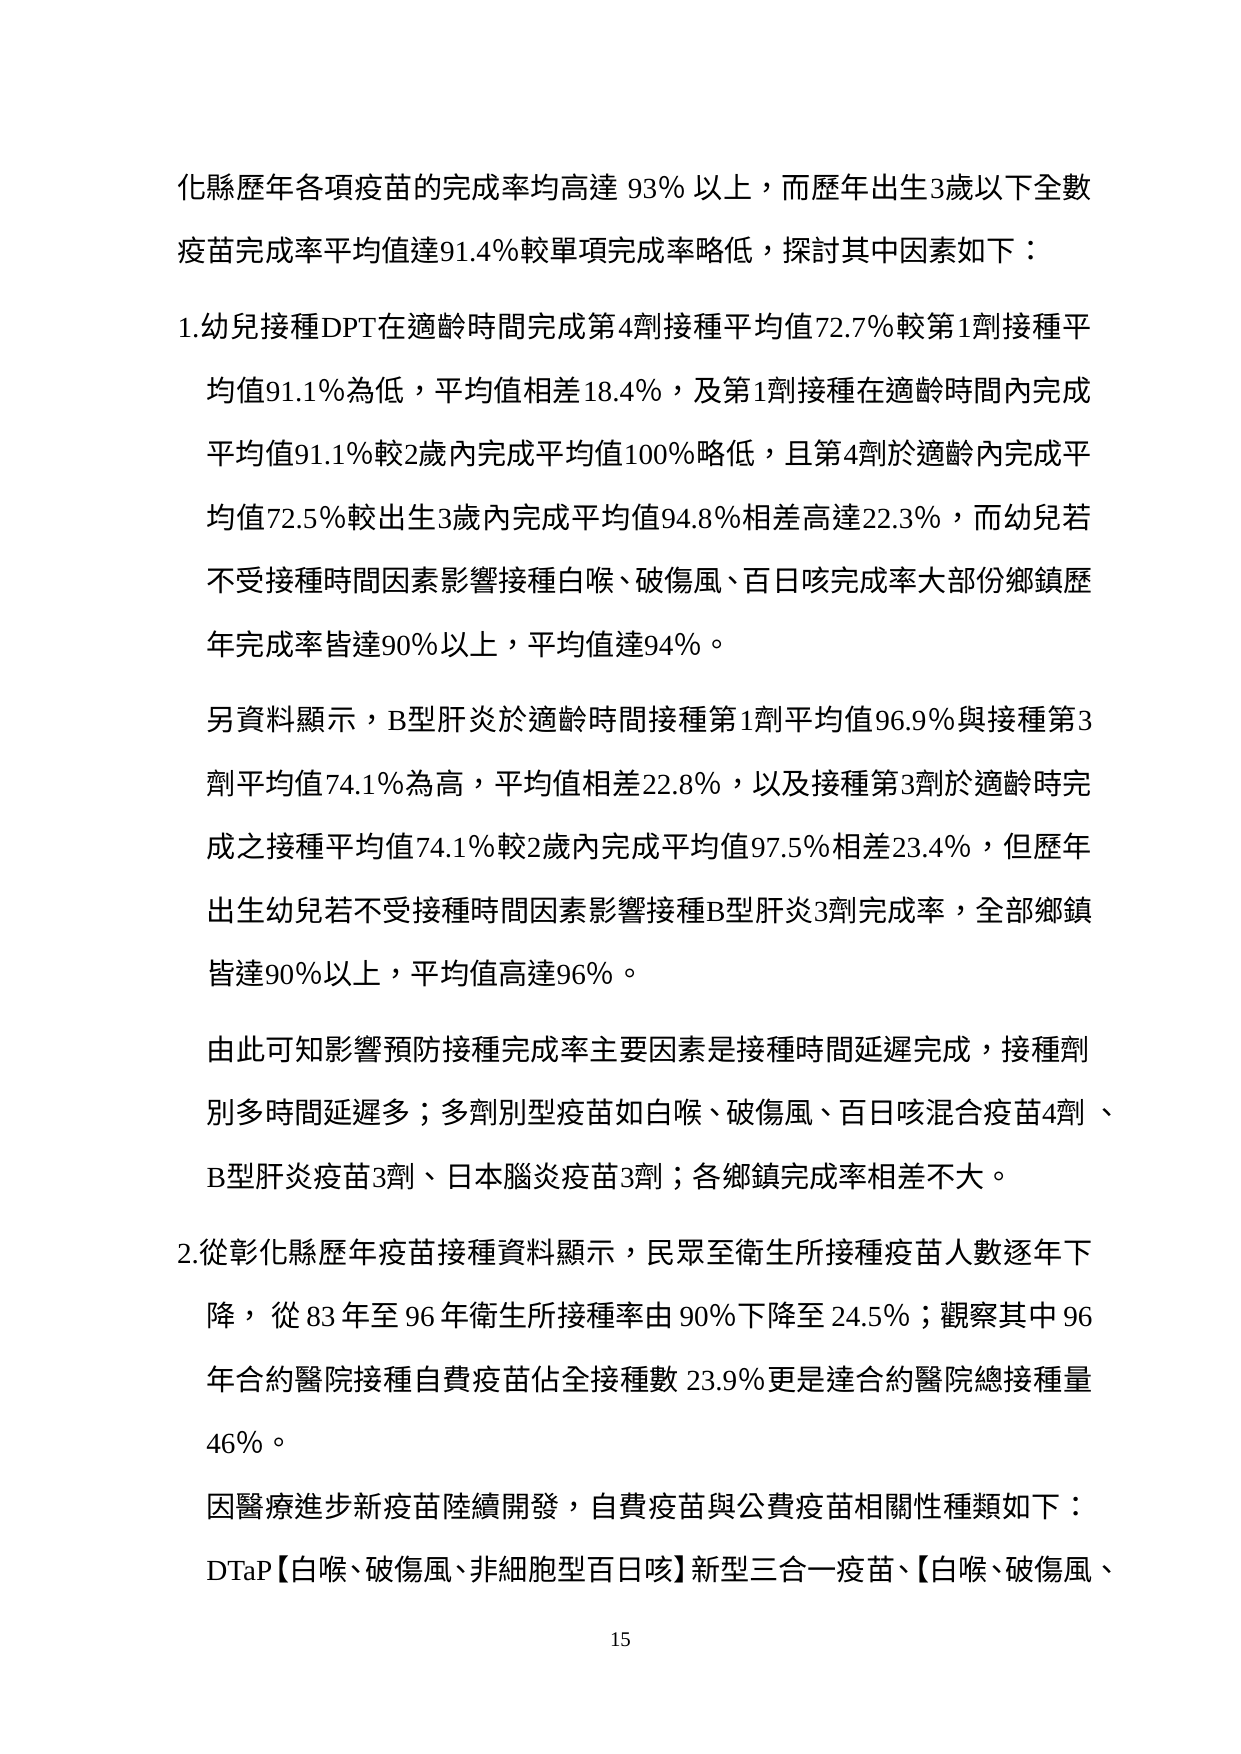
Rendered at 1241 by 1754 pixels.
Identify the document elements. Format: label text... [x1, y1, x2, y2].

text 另資料顯示，B型肝炎於適齡時間接種第1劑平均值96.9％與接種第3劑平均值74.1％為高，平均值相差22.8％，以及接種第3劑於適齡時完成之接種平均值74.1％較2歲內完成平均值97.5％相差23.4％，但歷年出生幼兒若不受接種時間因素影響接種B型肝炎3劑完成率，全部鄉鎮皆達90％以上，平均值高達96％。 [206, 697, 1092, 993]
text 由此可知影響預防接種完成率主要因素是接種時間延遲完成，接種劑別多時間延遲多；多劑別型疫苗如白喉、破傷風、百日咳混合疫苗4劑、B型肝炎疫苗3劑、日本腦炎疫苗3劑；各鄉鎮完成率相差不大。 [206, 1027, 1092, 1196]
text 2.從彰化縣歷年疫苗接種資料顯示，民眾至衛生所接種疫苗人數逐年下降， 從83年至96年衛生所接種率由90％下降至24.5％；觀察其中96年合約醫院接種自費疫苗佔全接種數23.9％更是達合約醫院總接種量46％。 [177, 1229, 1092, 1462]
text 1.幼兒接種DPT在適齡時間完成第4劑接種平均值72.7％較第1劑接種平均值91.1％為低，平均值相差18.4％，及第1劑接種在適齡時間內完成平均值91.1％較2歲內完成平均值100％略低，且第4劑於適齡內完成平均值72.5％較出生3歲內完成平均值94.8％相差高達22.3％，而幼兒若不受接種時間因素影響接種白喉、破傷風、百日咳完成率大部份鄉鎮歷年完成率皆達90％以上，平均值達94％。 [177, 304, 1092, 663]
text 因醫療進步新疫苗陸續開發，自費疫苗與公費疫苗相關性種類如下：DTaP【白喉、破傷風、非細胞型百日咳】新型三合一疫苗、【白喉、破傷風、非細胞型百日咳、Ｂ型嗜血桿菌、注射式小兒痲痺】五合一疫苗、及【白喉、破傷風、非細胞型百日咳、Ｂ型嗜血桿菌、注射式小兒痲痺、B型肝炎】六合一疫苗。 [206, 1483, 1092, 1589]
text 化縣歷年各項疫苗的完成率均高達 93％ 以上，而歷年出生3歲以下全數疫苗完成率平均值達91.4％較單項完成率略低，探討其中因素如下： [177, 164, 1092, 270]
